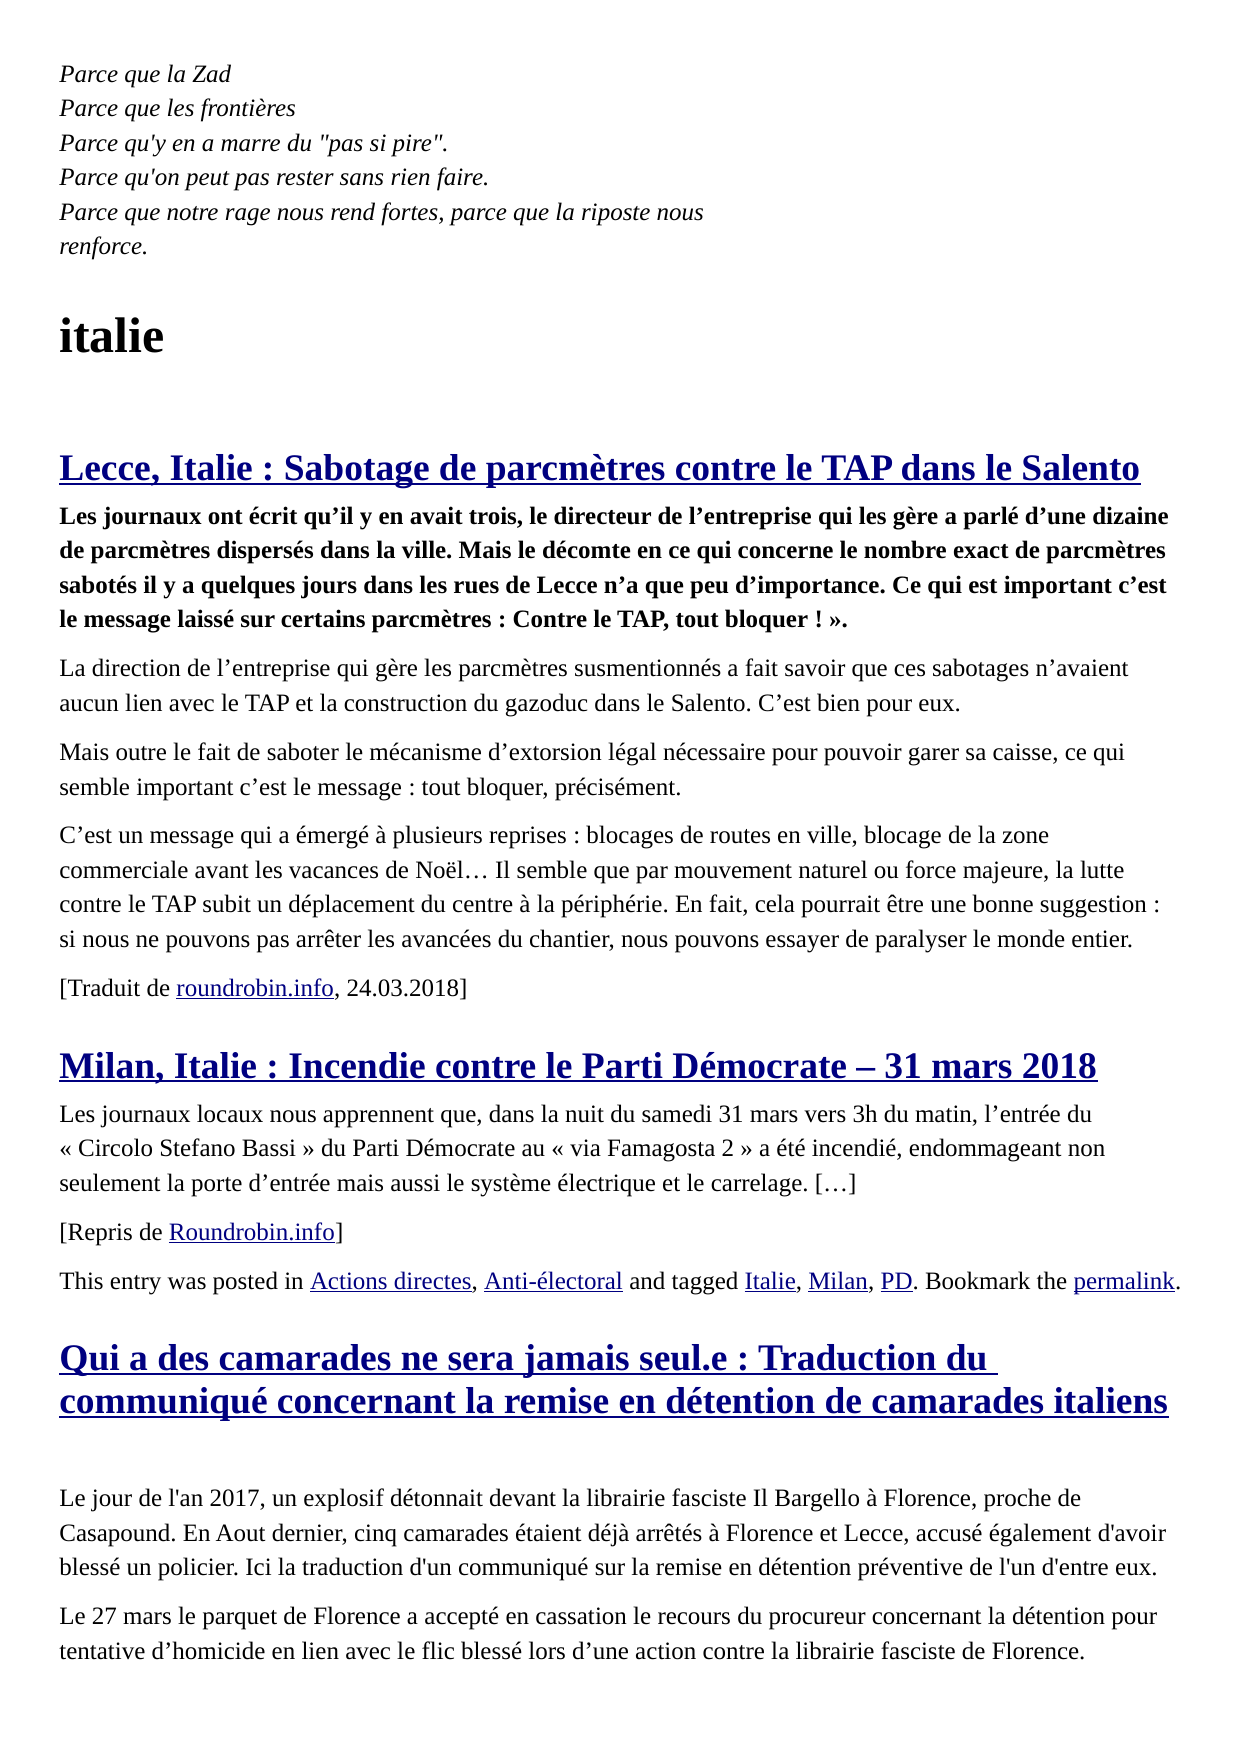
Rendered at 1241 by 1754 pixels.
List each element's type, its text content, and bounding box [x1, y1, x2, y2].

text Les journaux ont écrit qu’il y en avait trois, le directeur de l’entreprise qui les gère a parlé d’une dizaine de parcmètres dispersés dans la ville. Mais le décomte en ce qui concerne le nombre exact de parcmètres sabotés il y a quelques jours dans les rues de Lecce n’a que peu d’importance. Ce qui est important c’est le message laissé sur certains parcmètres : Contre le TAP, tout bloquer ! ». [59, 501, 1181, 633]
text [Repris de Roundrobin.info] [59, 1217, 1181, 1245]
text La direction de l’entreprise qui gère les parcmètres susmentionnés a fait savoir que ces sabotages n’avaient aucun lien avec le TAP et la construction du gazoduc dans le Salento. C’est bien pour eux. [59, 653, 1181, 717]
text Mais outre le fait de saboter le mécanisme d’extorsion légal nécessaire pour pouvoir garer sa caisse, ce qui semble important c’est le message : tout bloquer, précisément. [59, 737, 1181, 800]
text Parce que la Zad Parce que les frontières Parce qu'y en a marre du "pas si pire". Parce qu'on peut pas rester sans rien faire. Parce que notre rage nous rend fortes, parce que la riposte nous renforce. [59, 59, 1181, 260]
text Les journaux locaux nous apprennent que, dans la nuit du samedi 31 mars vers 3h du matin, l’entrée du « Circolo Stefano Bassi » du Parti Démocrate au « via Famagosta 2 » a été incendié, endommageant non seulement la porte d’entrée mais aussi le système électrique et le carrelage. […] [59, 1099, 1181, 1196]
text Le 27 mars le parquet de Florence a accepté en cassation le recours du procureur concernant la détention pour tentative d’homicide en lien avec le flic blessé lors d’une action contre la librairie fasciste de Florence. [59, 1601, 1181, 1665]
text C’est un message qui a émergé à plusieurs reprises : blocages de routes en ville, blocage de la zone commerciale avant les vacances de Noël… Il semble que par mouvement naturel ou force majeure, la lutte contre le TAP subit un déplacement du centre à la périphérie. En fait, cela pourrait être une bonne suggestion : si nous ne pouvons pas arrêter les avancées du chantier, nous pouvons essayer de paralyser le monde entier. [59, 821, 1181, 953]
subtitle Milan, Italie : Incendie contre le Parti Démocrate – 31 mars 2018 [59, 1043, 1181, 1086]
subtitle Lecce, Italie : Sabotage de parcmètres contre le TAP dans le Salento [59, 445, 1181, 488]
text This entry was posted in Actions directes, Anti-électoral and tagged Italie, Milan, PD. Bookmark the permalink. [59, 1266, 1181, 1294]
text [Traduit de roundrobin.info, 24.03.2018] [59, 973, 1181, 1002]
text Le jour de l'an 2017, un explosif détonnait devant la librairie fasciste Il Bargello à Florence, proche de Casapound. En Aout dernier, cinq camarades étaient déjà arrêtés à Florence et Lecce, accusé également d'avoir blessé un policier. Ici la traduction d'un communiqué sur la remise en détention préventive de l'un d'entre eux. [59, 1483, 1181, 1581]
subtitle Qui a des camarades ne sera jamais seul.e : Traduction du communiqué concernant la remise en détention de camarades italiens [59, 1336, 1181, 1422]
subtitle italie [59, 306, 1181, 363]
